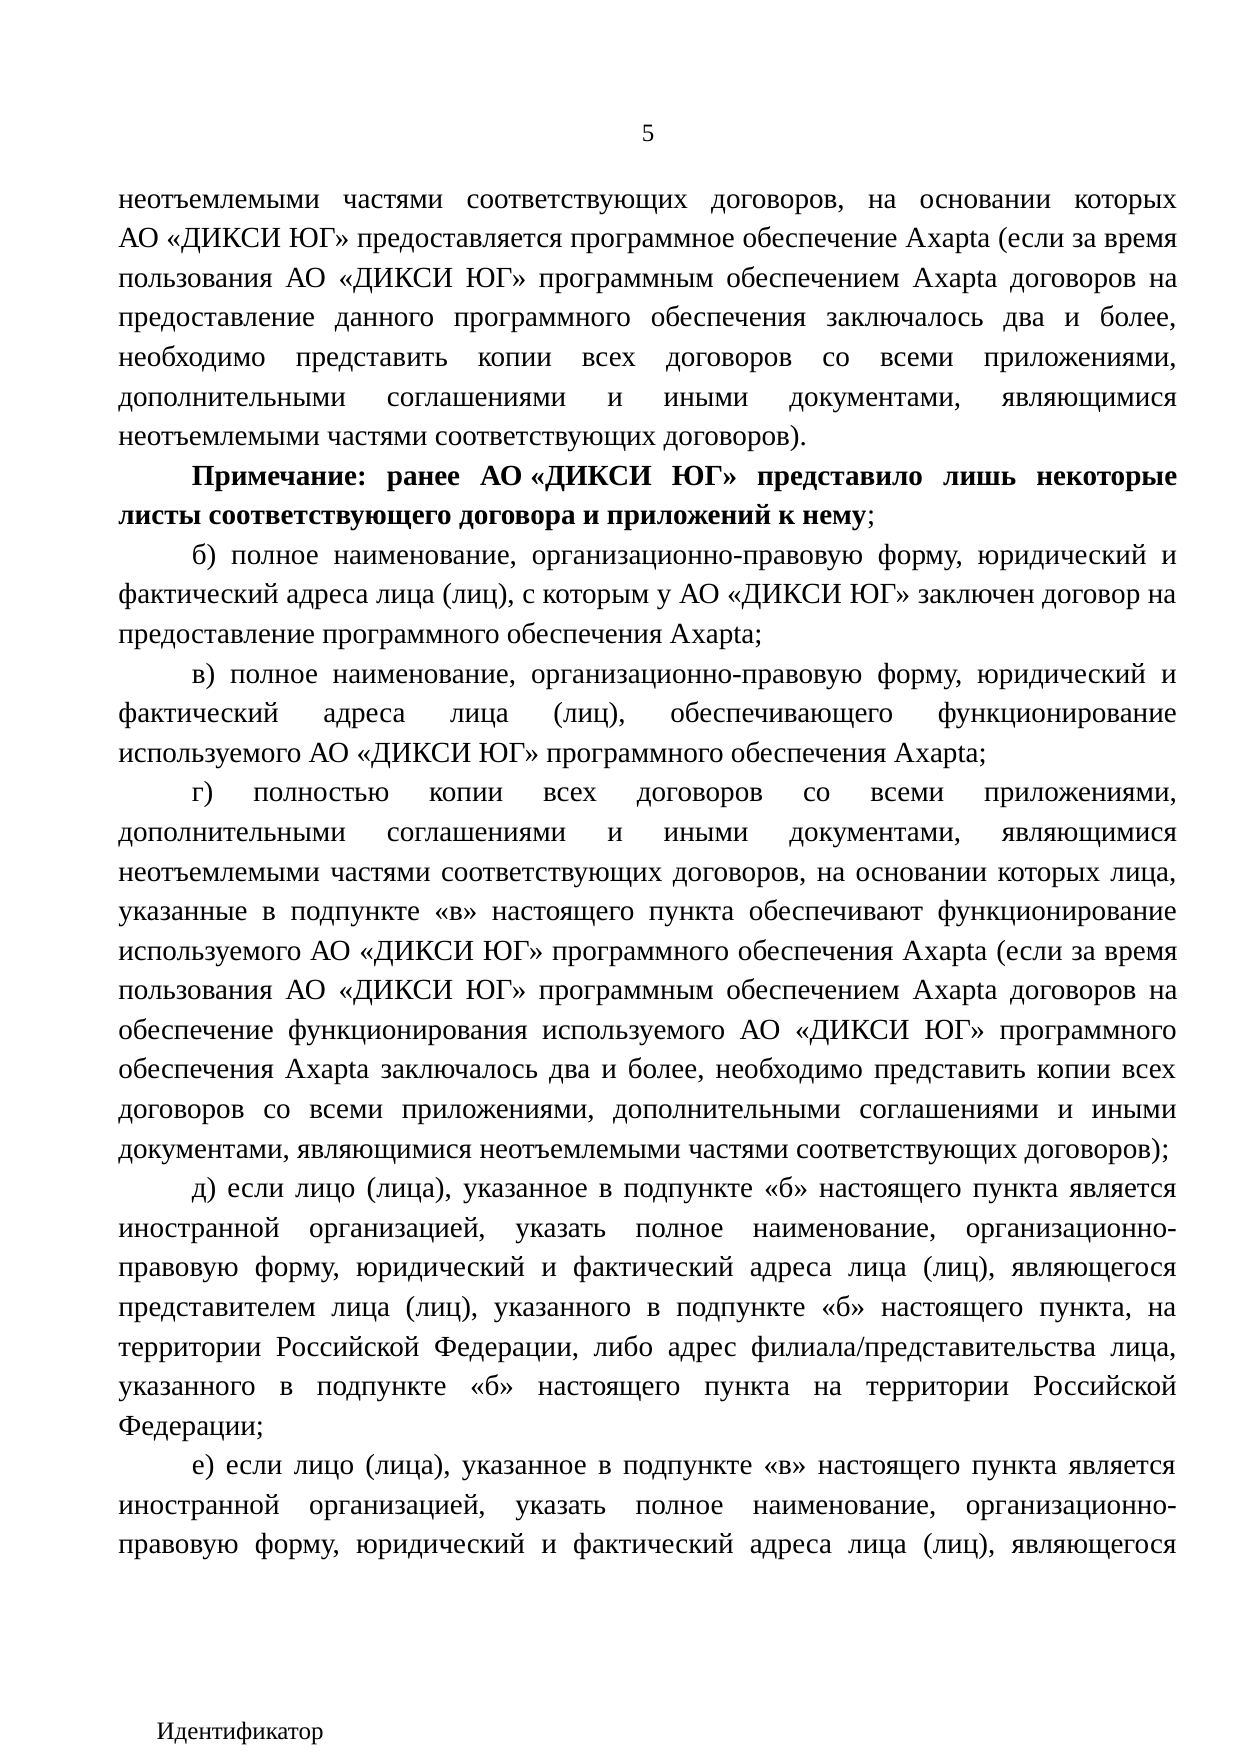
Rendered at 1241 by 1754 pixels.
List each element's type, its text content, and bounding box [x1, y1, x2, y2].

text б) полное наименование, организационно-правовую форму, юридический и фактический адреса лица (лиц), с которым у АО «ДИКСИ ЮГ» заключен договор на предоставление программного обеспечения Axapta; [118, 533, 1177, 651]
text неотъемлемыми частями соответствующих договоров, на основании которых АО «ДИКСИ ЮГ» предоставляется программное обеспечение Axapta (если за время пользования АО «ДИКСИ ЮГ» программным обеспечением Axapta договоров на предоставление данного программного обеспечения заключалось два и более, необходимо представить копии всех договоров со всеми приложениями, дополнительными соглашениями и иными документами, являющимися неотъемлемыми частями соответствующих договоров). [118, 176, 1177, 453]
text д) если лицо (лица), указанное в подпункте «б» настоящего пункта является иностранной организацией, указать полное наименование, организационно-правовую форму, юридический и фактический адреса лица (лиц), являющегося представителем лица (лиц), указанного в подпункте «б» настоящего пункта, на территории Российской Федерации, либо адрес филиала/представительства лица, указанного в подпункте «б» настоящего пункта на территории Российской Федерации; [118, 1166, 1177, 1443]
text в) полное наименование, организационно-правовую форму, юридический и фактический адреса лица (лиц), обеспечивающего функционирование используемого АО «ДИКСИ ЮГ» программного обеспечения Axapta; [118, 651, 1177, 770]
text е) если лицо (лица), указанное в подпункте «в» настоящего пункта является иностранной организацией, указать полное наименование, организационно-правовую форму, юридический и фактический адреса лица (лиц), являющегося [118, 1443, 1177, 1562]
text г) полностью копии всех договоров со всеми приложениями, дополнительными соглашениями и иными документами, являющимися неотъемлемыми частями соответствующих договоров, на основании которых лица, указанные в подпункте «в» настоящего пункта обеспечивают функционирование используемого АО «ДИКСИ ЮГ» программного обеспечения Axapta (если за время пользования АО «ДИКСИ ЮГ» программным обеспечением Axapta договоров на обеспечение функционирования используемого АО «ДИКСИ ЮГ» программного обеспечения Axapta заключалось два и более, необходимо представить копии всех договоров со всеми приложениями, дополнительными соглашениями и иными документами, являющимися неотъемлемыми частями соответствующих договоров); [118, 770, 1177, 1166]
text Примечание: ранее АО «ДИКСИ ЮГ» представило лишь некоторые листы соответствующего договора и приложений к нему; [118, 453, 1177, 533]
